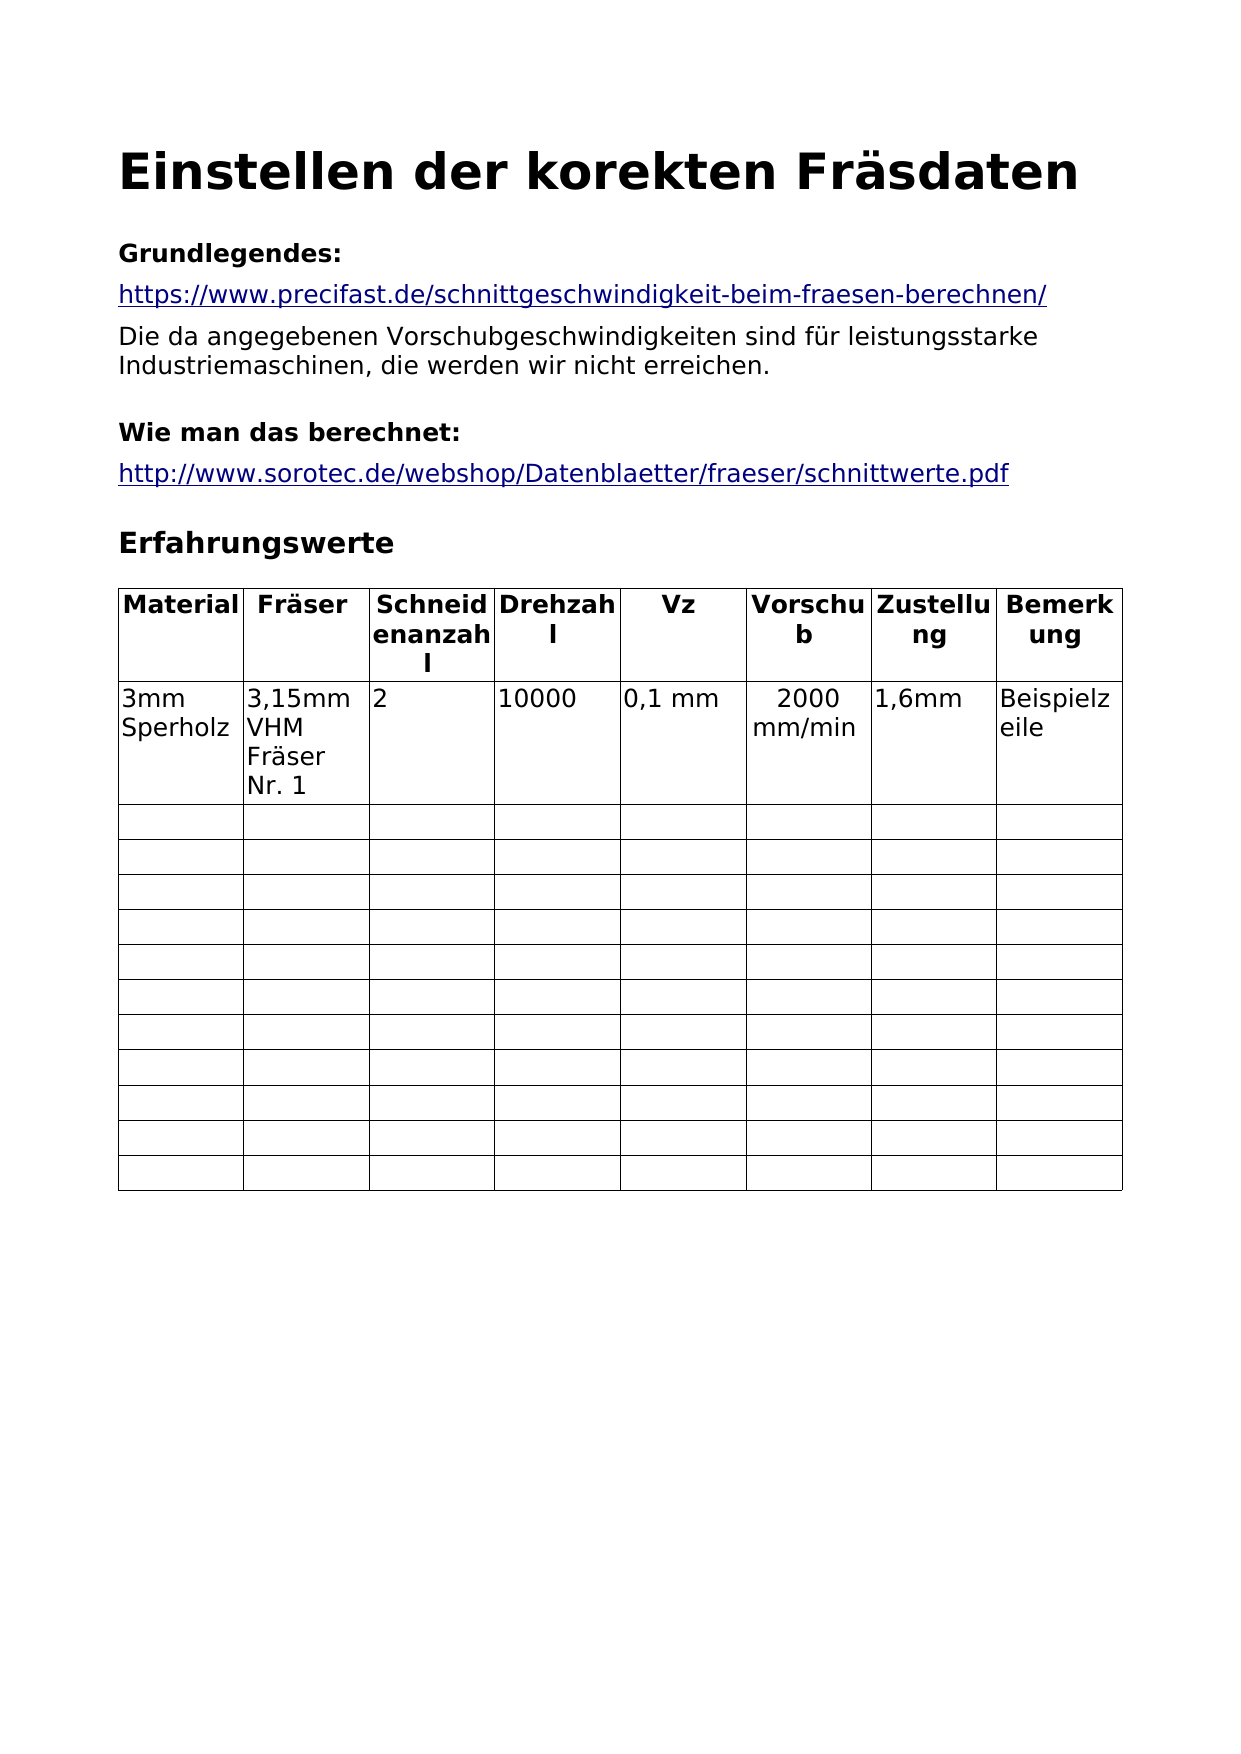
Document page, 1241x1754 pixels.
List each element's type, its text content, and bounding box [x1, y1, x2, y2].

table_cell [872, 805, 996, 839]
table_cell [997, 1050, 1122, 1084]
table_cell [997, 910, 1122, 944]
table_header Zustellung [872, 589, 996, 681]
table_cell [370, 840, 494, 874]
table_cell [747, 805, 871, 839]
subtitle Erfahrungswerte [118, 526, 1122, 560]
table_cell [872, 980, 996, 1014]
table_header Drehzahl [495, 589, 620, 681]
table_cell [747, 1015, 871, 1049]
table_cell [119, 1015, 243, 1049]
table_cell [621, 805, 746, 839]
table_cell [370, 1086, 494, 1119]
table_cell [495, 1015, 620, 1049]
table_cell [997, 1015, 1122, 1049]
table_cell [370, 945, 494, 979]
table_cell [495, 1050, 620, 1084]
table_header Fräser [244, 589, 369, 681]
table_cell [872, 1050, 996, 1084]
table_cell [495, 875, 620, 909]
table_cell [872, 1015, 996, 1049]
table_cell [119, 1050, 243, 1084]
table_header Vorschub [747, 589, 871, 681]
table_cell [119, 805, 243, 839]
table_cell [370, 1015, 494, 1049]
table_cell [119, 840, 243, 874]
table_cell [997, 840, 1122, 874]
table_cell [244, 910, 369, 944]
table_cell [872, 945, 996, 979]
subtitle Grundlegendes: [118, 239, 1122, 268]
table_cell [621, 980, 746, 1014]
table_cell [747, 1086, 871, 1119]
table_cell [119, 875, 243, 909]
table_cell [872, 910, 996, 944]
table_cell [872, 1121, 996, 1155]
table_cell [244, 1156, 369, 1190]
text http://www.sorotec.de/webshop/Datenblaetter/fraeser/schnittwerte.pdf [118, 460, 1122, 489]
table_cell [119, 1156, 243, 1190]
table_cell [621, 875, 746, 909]
table_cell [747, 875, 871, 909]
table_cell [119, 945, 243, 979]
table_cell [621, 1156, 746, 1190]
table_cell [244, 1015, 369, 1049]
table_cell [370, 980, 494, 1014]
table_cell [370, 910, 494, 944]
table_cell 1,6mm [872, 682, 996, 804]
table_cell [244, 980, 369, 1014]
table_cell [872, 875, 996, 909]
table_cell [495, 1156, 620, 1190]
table_header Schneidenanzahl [370, 589, 494, 681]
table_cell [997, 1086, 1122, 1119]
table_cell [621, 945, 746, 979]
table_cell [244, 1050, 369, 1084]
table_cell [370, 875, 494, 909]
table_cell 0,1 mm [621, 682, 746, 804]
table_cell [244, 1121, 369, 1155]
table_cell [747, 980, 871, 1014]
table_cell Beispielzeile [997, 682, 1122, 804]
table_cell [997, 1156, 1122, 1190]
table_cell [621, 1050, 746, 1084]
table_cell [997, 875, 1122, 909]
table_header Bemerkung [997, 589, 1122, 681]
table_cell [370, 805, 494, 839]
table_cell [621, 840, 746, 874]
table_header Vz [621, 589, 746, 681]
table_cell [244, 875, 369, 909]
table_cell [244, 840, 369, 874]
table_cell [495, 840, 620, 874]
table_cell [495, 1121, 620, 1155]
table_cell 2 [370, 682, 494, 804]
table_cell [495, 805, 620, 839]
table_cell [495, 945, 620, 979]
text Die da angegebenen Vorschubgeschwindigkeiten sind für leistungsstarke Industriemaschinen, die werden wir nicht erreichen. [118, 322, 1122, 381]
table_cell [747, 1121, 871, 1155]
table_cell [747, 1050, 871, 1084]
table_cell [119, 980, 243, 1014]
table_cell [997, 945, 1122, 979]
table_cell 3mm Sperholz [119, 682, 243, 804]
table_cell [495, 1086, 620, 1119]
table_cell [747, 840, 871, 874]
table_cell [244, 945, 369, 979]
table_cell [997, 805, 1122, 839]
table_cell 3,15mm VHM Fräser Nr. 1 [244, 682, 369, 804]
table_cell [495, 980, 620, 1014]
subtitle Einstellen der korekten Fräsdaten [118, 143, 1122, 201]
table_cell [621, 1086, 746, 1119]
table_cell [621, 1121, 746, 1155]
table_cell 10000 [495, 682, 620, 804]
table_cell [244, 805, 369, 839]
table_cell [747, 910, 871, 944]
table_cell [997, 980, 1122, 1014]
text https://www.precifast.de/schnittgeschwindigkeit-beim-fraesen-berechnen/ [118, 281, 1122, 310]
table_cell [872, 840, 996, 874]
table_cell [621, 910, 746, 944]
table_cell [119, 1121, 243, 1155]
table_cell [997, 1121, 1122, 1155]
table_cell [747, 1156, 871, 1190]
table_cell [370, 1156, 494, 1190]
table_cell [370, 1121, 494, 1155]
table_cell [119, 1086, 243, 1119]
table_cell 2000 mm/min [747, 682, 871, 804]
table_cell [495, 910, 620, 944]
table_cell [244, 1086, 369, 1119]
table_cell [747, 945, 871, 979]
table_cell [872, 1156, 996, 1190]
table_cell [119, 910, 243, 944]
table_cell [872, 1086, 996, 1119]
table_cell [370, 1050, 494, 1084]
table_cell [621, 1015, 746, 1049]
table_header Material [119, 589, 243, 681]
subtitle Wie man das berechnet: [118, 418, 1122, 447]
